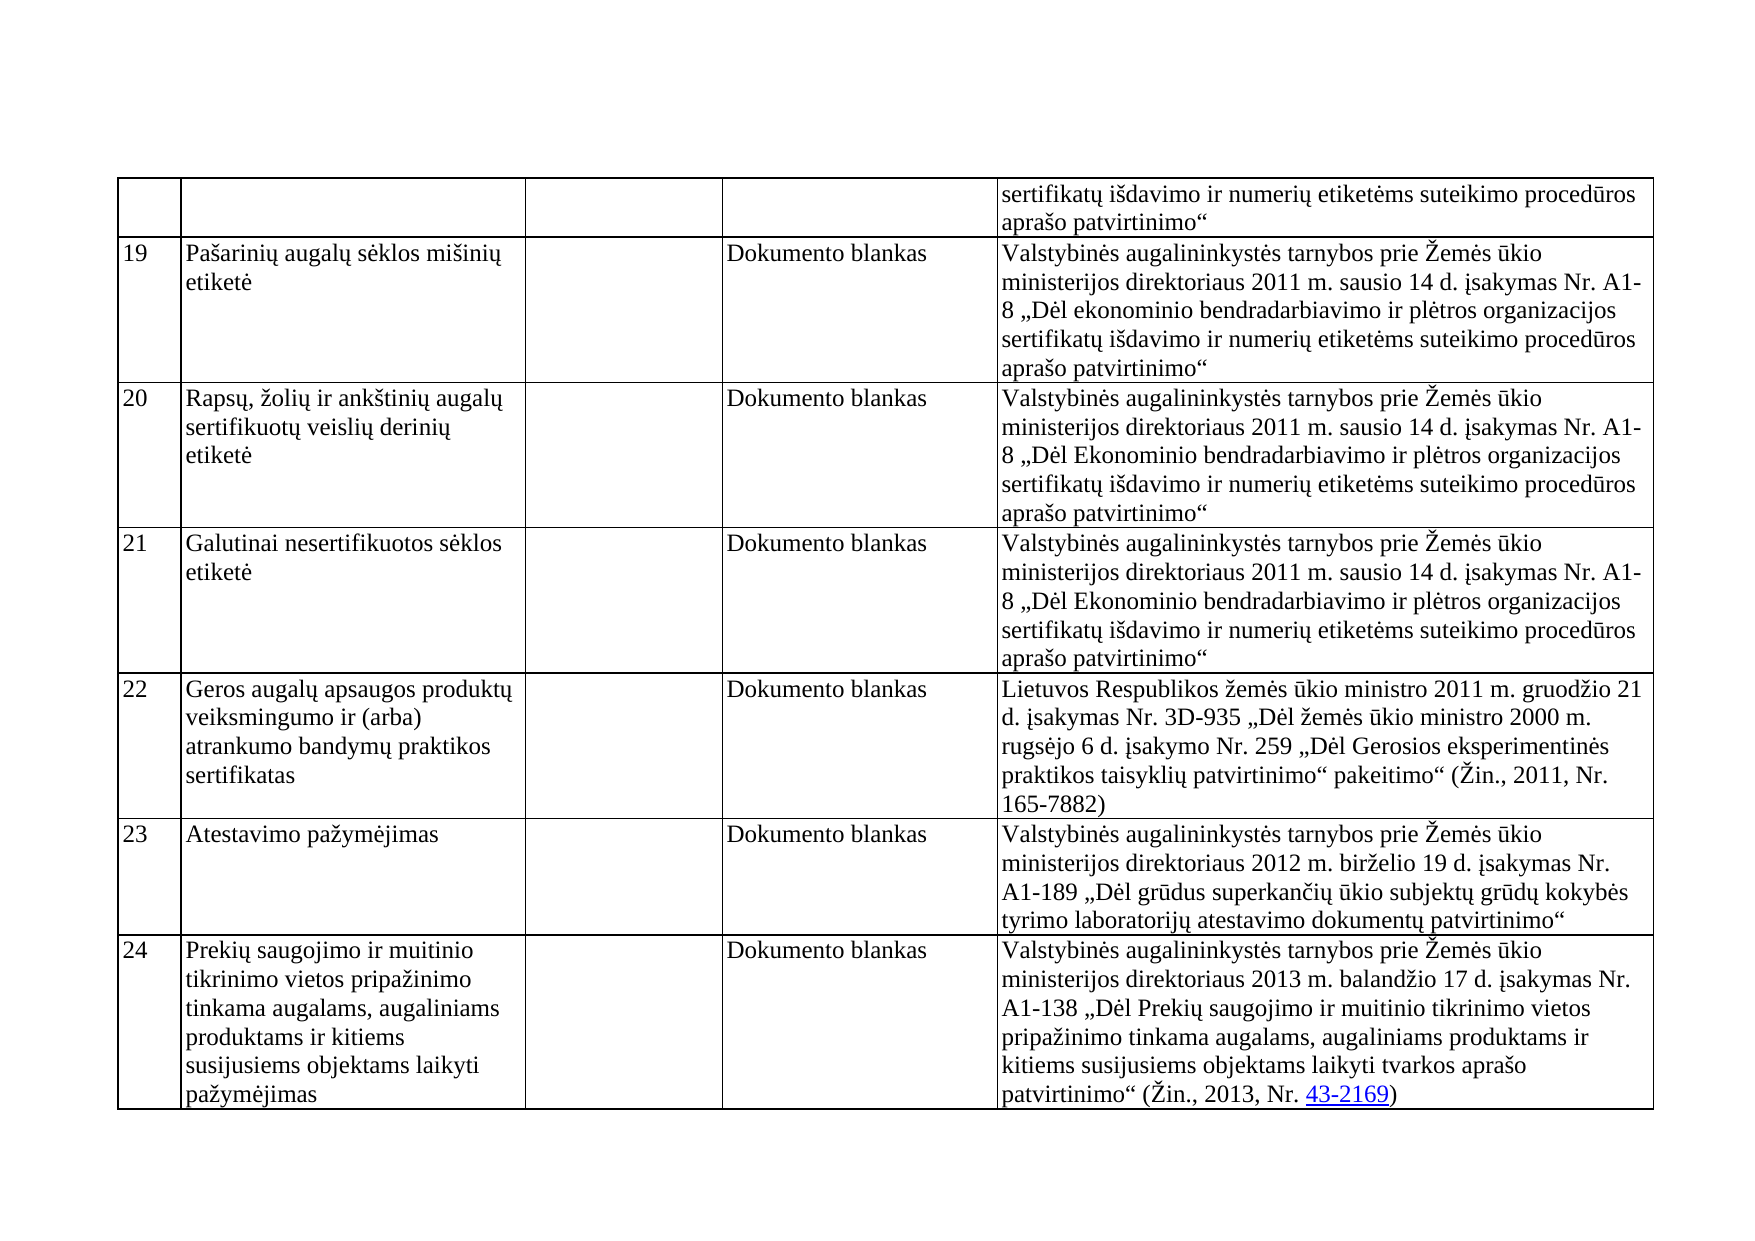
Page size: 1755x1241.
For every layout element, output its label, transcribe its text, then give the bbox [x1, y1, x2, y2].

table_cell Dokumento blankas [723, 674, 997, 817]
table_cell 23 [119, 819, 180, 934]
table_cell Dokumento blankas [723, 238, 997, 382]
table_cell Lietuvos Respublikos žemės ūkio ministro 2011 m. gruodžio 21 d. įsakymas Nr. 3D-935 „Dėl žemės ūkio ministro 2000 m. rugsėjo 6 d. įsakymo Nr. 259 „Dėl Gerosios eksperimentinės praktikos taisyklių patvirtinimo“ pakeitimo“ (Žin., 2011, Nr. 165-7882) [998, 674, 1653, 817]
table_cell [526, 383, 722, 527]
table_cell Valstybinės augalininkystės tarnybos prie Žemės ūkio ministerijos direktoriaus 2013 m. balandžio 17 d. įsakymas Nr. A1-138 „Dėl Prekių saugojimo ir muitinio tikrinimo vietos pripažinimo tinkama augalams, augaliniams produktams ir kitiems susijusiems objektams laikyti tvarkos aprašo patvirtinimo“ (Žin., 2013, Nr. 43-2169) [998, 936, 1653, 1108]
table_cell Valstybinės augalininkystės tarnybos prie Žemės ūkio ministerijos direktoriaus 2012 m. birželio 19 d. įsakymas Nr. A1-189 „Dėl grūdus superkančių ūkio subjektų grūdų kokybės tyrimo laboratorijų atestavimo dokumentų patvirtinimo“ [998, 819, 1653, 934]
table_cell 24 [119, 936, 180, 1108]
table_cell Valstybinės augalininkystės tarnybos prie Žemės ūkio ministerijos direktoriaus 2011 m. sausio 14 d. įsakymas Nr. A1-8 „Dėl Ekonominio bendradarbiavimo ir plėtros organizacijos sertifikatų išdavimo ir numerių etiketėms suteikimo procedūros aprašo patvirtinimo“ [998, 383, 1653, 527]
table_cell 22 [119, 674, 180, 817]
table_cell [526, 819, 722, 934]
table_cell [526, 528, 722, 672]
table_cell Dokumento blankas [723, 819, 997, 934]
table_cell Rapsų, žolių ir ankštinių augalų sertifikuotų veislių derinių etiketė [182, 383, 525, 527]
table_cell Prekių saugojimo ir muitinio tikrinimo vietos pripažinimo tinkama augalams, augaliniams produktams ir kitiems susijusiems objektams laikyti pažymėjimas [182, 936, 525, 1108]
table_cell sertifikatų išdavimo ir numerių etiketėms suteikimo procedūros aprašo patvirtinimo“ [998, 179, 1653, 236]
table_cell 19 [119, 238, 180, 382]
table_cell Dokumento blankas [723, 936, 997, 1108]
table_cell Dokumento blankas [723, 528, 997, 672]
table_cell Geros augalų apsaugos produktų veiksmingumo ir (arba) atrankumo bandymų praktikos sertifikatas [182, 674, 525, 817]
table_cell 20 [119, 383, 180, 527]
table_cell [526, 674, 722, 817]
table_cell [723, 179, 997, 236]
table_cell Valstybinės augalininkystės tarnybos prie Žemės ūkio ministerijos direktoriaus 2011 m. sausio 14 d. įsakymas Nr. A1-8 „Dėl Ekonominio bendradarbiavimo ir plėtros organizacijos sertifikatų išdavimo ir numerių etiketėms suteikimo procedūros aprašo patvirtinimo“ [998, 528, 1653, 672]
table_cell [526, 936, 722, 1108]
table_cell [119, 179, 180, 236]
table_cell [526, 179, 722, 236]
table_cell Atestavimo pažymėjimas [182, 819, 525, 934]
table_cell 21 [119, 528, 180, 672]
table_cell Pašarinių augalų sėklos mišinių etiketė [182, 238, 525, 382]
table_cell [182, 179, 525, 236]
table_cell [526, 238, 722, 382]
table_cell Galutinai nesertifikuotos sėklos etiketė [182, 528, 525, 672]
table_cell Dokumento blankas [723, 383, 997, 527]
table_cell Valstybinės augalininkystės tarnybos prie Žemės ūkio ministerijos direktoriaus 2011 m. sausio 14 d. įsakymas Nr. A1-8 „Dėl ekonominio bendradarbiavimo ir plėtros organizacijos sertifikatų išdavimo ir numerių etiketėms suteikimo procedūros aprašo patvirtinimo“ [998, 238, 1653, 382]
